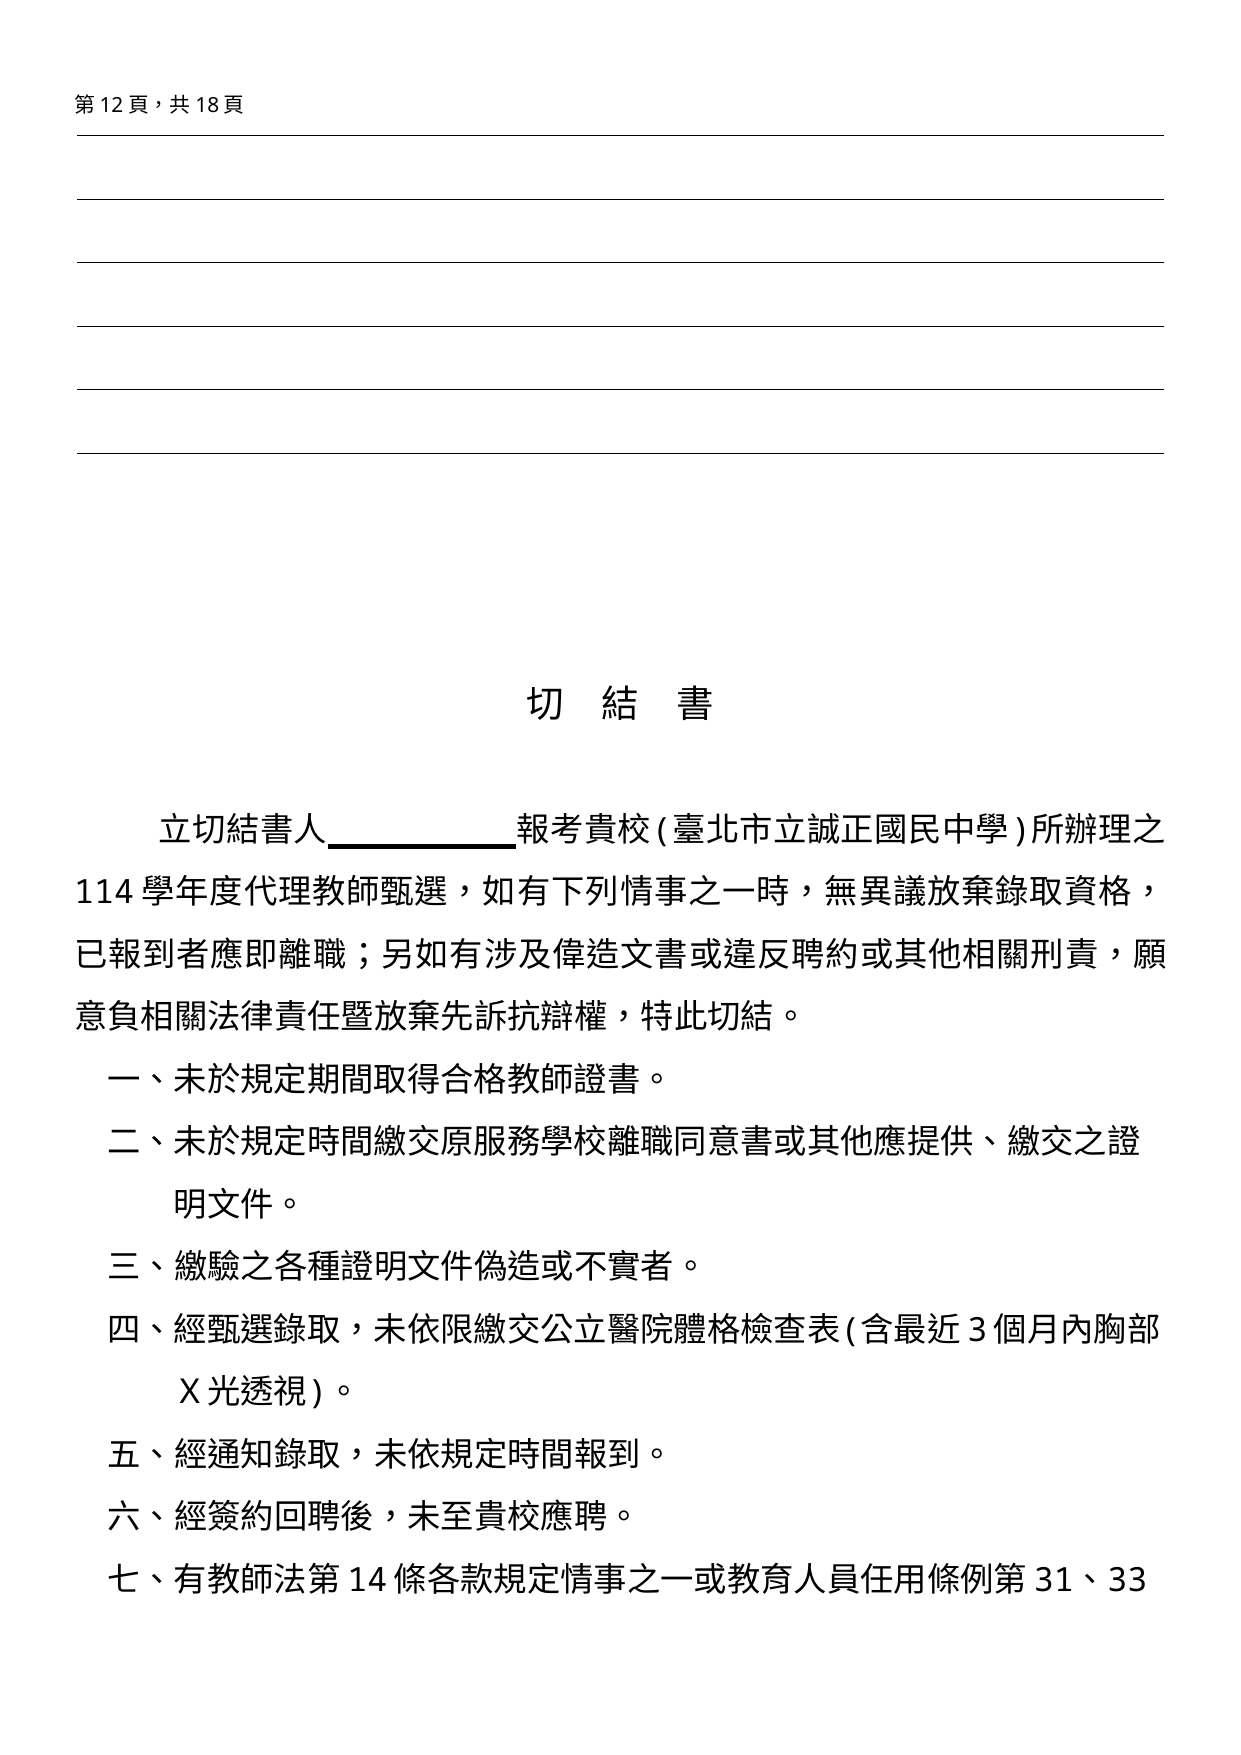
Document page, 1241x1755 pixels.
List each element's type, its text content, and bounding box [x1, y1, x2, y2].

text 一、未於規定期間取得合格教師證書。 [107, 1035, 1166, 1097]
table_cell [77, 200, 1164, 262]
text 四、經甄選錄取，未依限繳交公立醫院體格檢查表(含最近3個月內胸部Ｘ光透視)。 [107, 1285, 1166, 1410]
text 切 結 書 [74, 660, 1166, 722]
text 三、繳驗之各種證明文件偽造或不實者。 [74, 1222, 1166, 1285]
text 六、經簽約回聘後，未至貴校應聘。 [74, 1472, 1166, 1535]
table_cell [77, 136, 1164, 198]
table_cell [77, 327, 1164, 389]
text 二、未於規定時間繳交原服務學校離職同意書或其他應提供、繳交之證明文件。 [107, 1097, 1166, 1222]
table_cell [77, 263, 1164, 326]
table_cell [77, 390, 1164, 453]
text 七、有教師法第14條各款規定情事之一或教育人員任用條例第31、33 [107, 1535, 1166, 1597]
text 五、經通知錄取，未依規定時間報到。 [74, 1410, 1166, 1472]
text 立切結書人 報考貴校(臺北市立誠正國民中學)所辦理之114學年度代理教師甄選，如有下列情事之一時，無異議放棄錄取資格，已報到者應即離職；另如有涉及偉造文書或違反聘約或其他相關刑責，願意負相關法律責任暨放棄先訴抗辯權，特此切結。 [74, 785, 1166, 1035]
